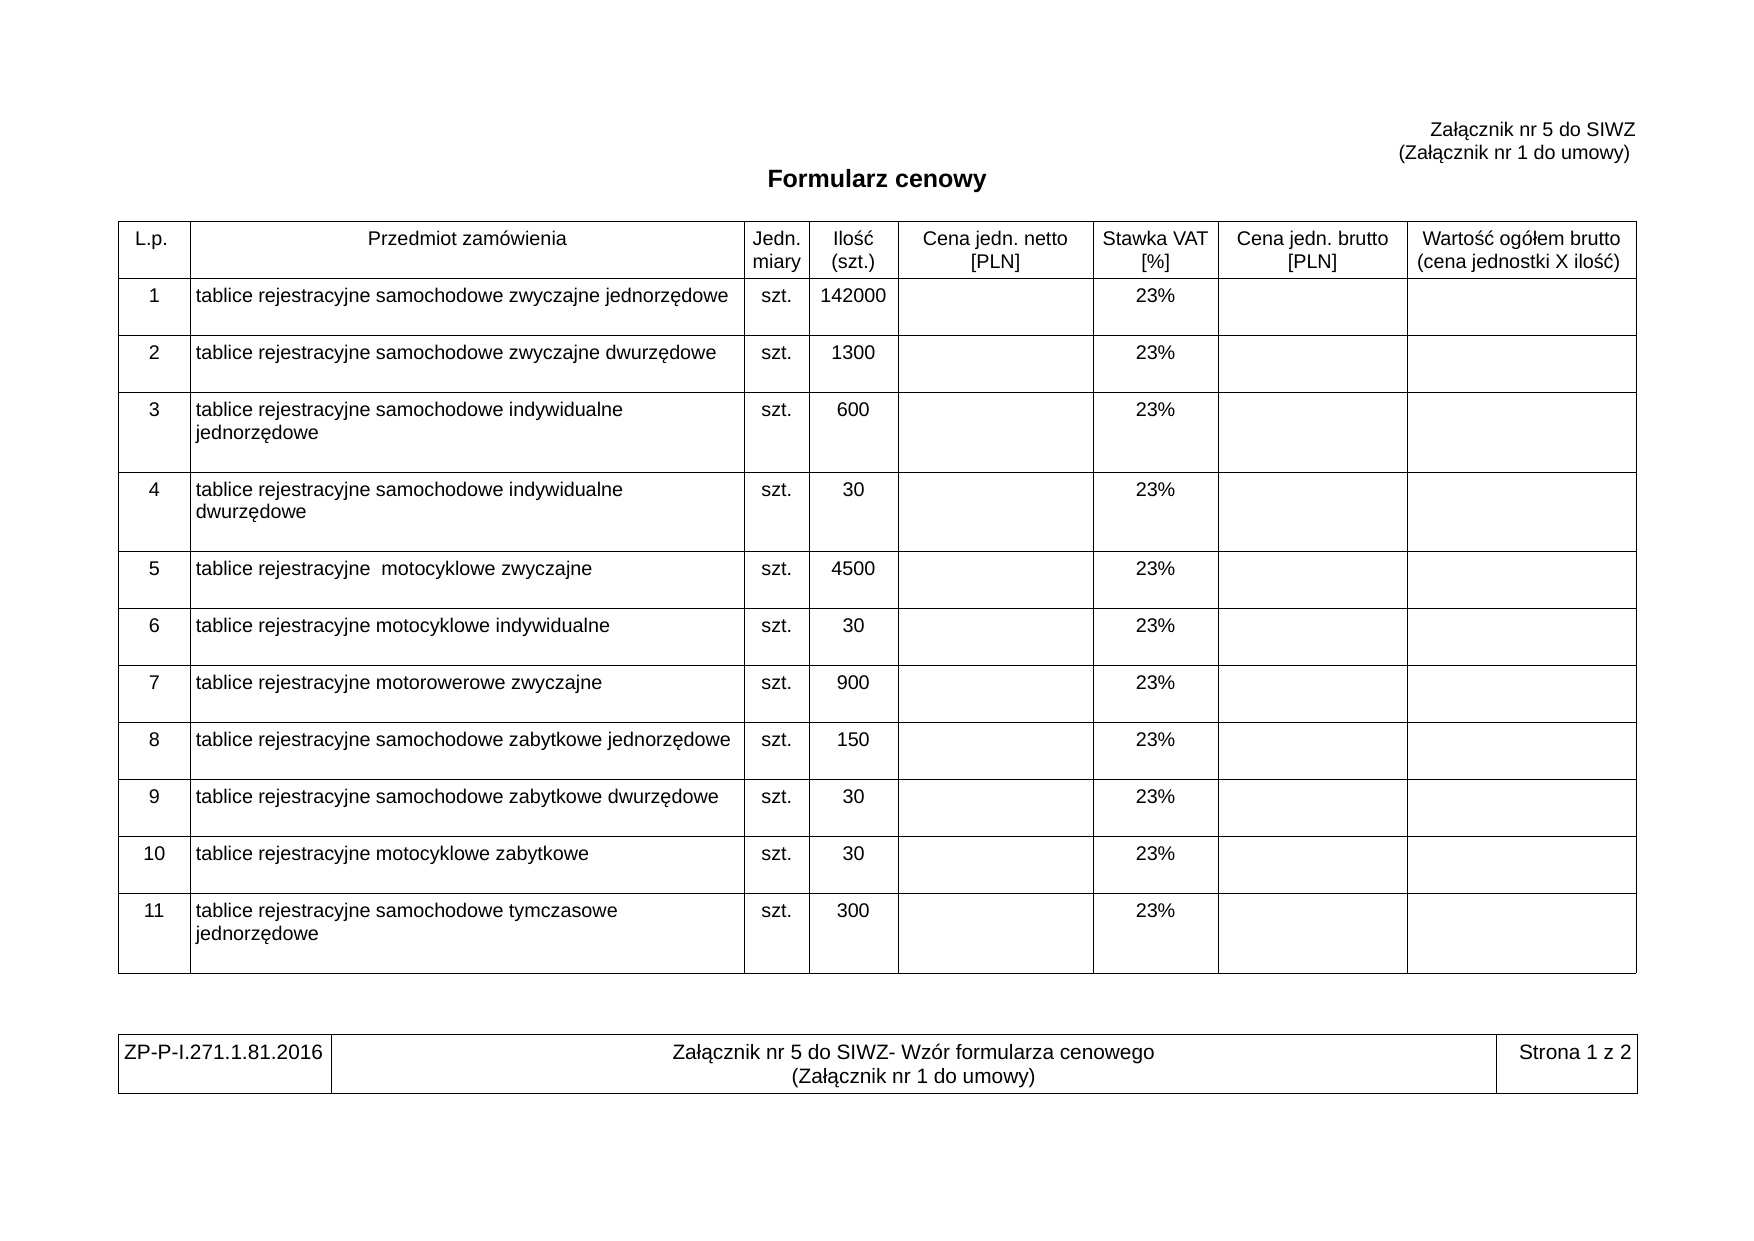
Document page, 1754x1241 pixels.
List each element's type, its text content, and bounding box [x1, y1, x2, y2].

table_cell [1408, 666, 1636, 722]
text (Załącznik nr 1 do umowy) [118, 141, 1636, 163]
table_cell [1408, 393, 1636, 472]
table_cell 23% [1094, 552, 1218, 608]
table_cell 150 [810, 723, 898, 779]
table_cell 23% [1094, 894, 1218, 973]
table_cell [1408, 894, 1636, 973]
table_cell [899, 393, 1093, 472]
table_cell 2 [119, 336, 190, 392]
table_cell [899, 609, 1093, 665]
table_cell 23% [1094, 609, 1218, 665]
table_cell tablice rejestracyjne samochodowe zabytkowe dwurzędowe [191, 780, 744, 836]
table_cell 6 [119, 609, 190, 665]
table_cell tablice rejestracyjne samochodowe zwyczajne dwurzędowe [191, 336, 744, 392]
table_cell 142000 [810, 279, 898, 335]
table_cell tablice rejestracyjne motorowerowe zwyczajne [191, 666, 744, 722]
table_cell [1408, 552, 1636, 608]
table_cell tablice rejestracyjne samochodowe tymczasowe jednorzędowe [191, 894, 744, 973]
table_cell [899, 473, 1093, 551]
table_cell [899, 666, 1093, 722]
table_cell 1 [119, 279, 190, 335]
table_cell tablice rejestracyjne samochodowe indywidualne dwurzędowe [191, 473, 744, 551]
table_cell szt. [745, 552, 809, 608]
table_cell [1408, 336, 1636, 392]
table_cell [899, 894, 1093, 973]
table_cell 1300 [810, 336, 898, 392]
table_cell [1408, 780, 1636, 836]
table_cell [1219, 552, 1407, 608]
table_cell 23% [1094, 336, 1218, 392]
table_cell [1219, 723, 1407, 779]
table_cell szt. [745, 723, 809, 779]
table_cell szt. [745, 837, 809, 893]
table_cell [1219, 894, 1407, 973]
table_cell szt. [745, 279, 809, 335]
table_cell szt. [745, 609, 809, 665]
table_header Ilość (szt.) [810, 222, 898, 278]
table_cell [899, 279, 1093, 335]
table_cell [1219, 473, 1407, 551]
table_cell 8 [119, 723, 190, 779]
table_header Przedmiot zamówienia [191, 222, 744, 278]
table_cell tablice rejestracyjne motocyklowe zabytkowe [191, 837, 744, 893]
table_cell 23% [1094, 279, 1218, 335]
table_cell szt. [745, 894, 809, 973]
table_cell 3 [119, 393, 190, 472]
text Formularz cenowy [118, 163, 1636, 192]
table_cell 7 [119, 666, 190, 722]
table_cell tablice rejestracyjne samochodowe zwyczajne jednorzędowe [191, 279, 744, 335]
table_cell tablice rejestracyjne motocyklowe zwyczajne [191, 552, 744, 608]
table_cell 900 [810, 666, 898, 722]
table_cell tablice rejestracyjne motocyklowe indywidualne [191, 609, 744, 665]
table_cell 600 [810, 393, 898, 472]
table_cell szt. [745, 393, 809, 472]
table_cell szt. [745, 780, 809, 836]
table_cell 30 [810, 473, 898, 551]
table_cell 11 [119, 894, 190, 973]
table_cell [899, 780, 1093, 836]
table_cell [1408, 609, 1636, 665]
table_cell 9 [119, 780, 190, 836]
table_cell 5 [119, 552, 190, 608]
table_header Cena jedn. netto [PLN] [899, 222, 1093, 278]
table_cell 30 [810, 780, 898, 836]
table_cell szt. [745, 336, 809, 392]
table_cell [1408, 279, 1636, 335]
table_header Wartość ogółem brutto (cena jednostki X ilość) [1408, 222, 1636, 278]
table_cell szt. [745, 666, 809, 722]
table_header L.p. [119, 222, 190, 278]
table_cell [1408, 837, 1636, 893]
table_cell 30 [810, 609, 898, 665]
table_cell 4500 [810, 552, 898, 608]
table_cell 23% [1094, 666, 1218, 722]
table_cell [899, 552, 1093, 608]
table_header Stawka VAT [%] [1094, 222, 1218, 278]
table_cell 23% [1094, 393, 1218, 472]
table_cell szt. [745, 473, 809, 551]
table_cell 4 [119, 473, 190, 551]
table_cell [1219, 780, 1407, 836]
table_cell [1219, 666, 1407, 722]
table_cell [899, 723, 1093, 779]
table_cell tablice rejestracyjne samochodowe indywidualne jednorzędowe [191, 393, 744, 472]
table_cell [899, 837, 1093, 893]
table_cell [1219, 837, 1407, 893]
table_cell [1219, 336, 1407, 392]
table_header Cena jedn. brutto [PLN] [1219, 222, 1407, 278]
table_cell 30 [810, 837, 898, 893]
table_cell 23% [1094, 780, 1218, 836]
table_cell 23% [1094, 473, 1218, 551]
table_cell [1219, 393, 1407, 472]
table_header Jedn. miary [745, 222, 809, 278]
table_cell 23% [1094, 837, 1218, 893]
table_cell [1408, 723, 1636, 779]
table_cell tablice rejestracyjne samochodowe zabytkowe jednorzędowe [191, 723, 744, 779]
table_cell 10 [119, 837, 190, 893]
table_cell 23% [1094, 723, 1218, 779]
table_cell 300 [810, 894, 898, 973]
table_cell [1219, 279, 1407, 335]
table_cell [1408, 473, 1636, 551]
text Załącznik nr 5 do SIWZ [118, 118, 1636, 141]
table_cell [1219, 609, 1407, 665]
table_cell [899, 336, 1093, 392]
